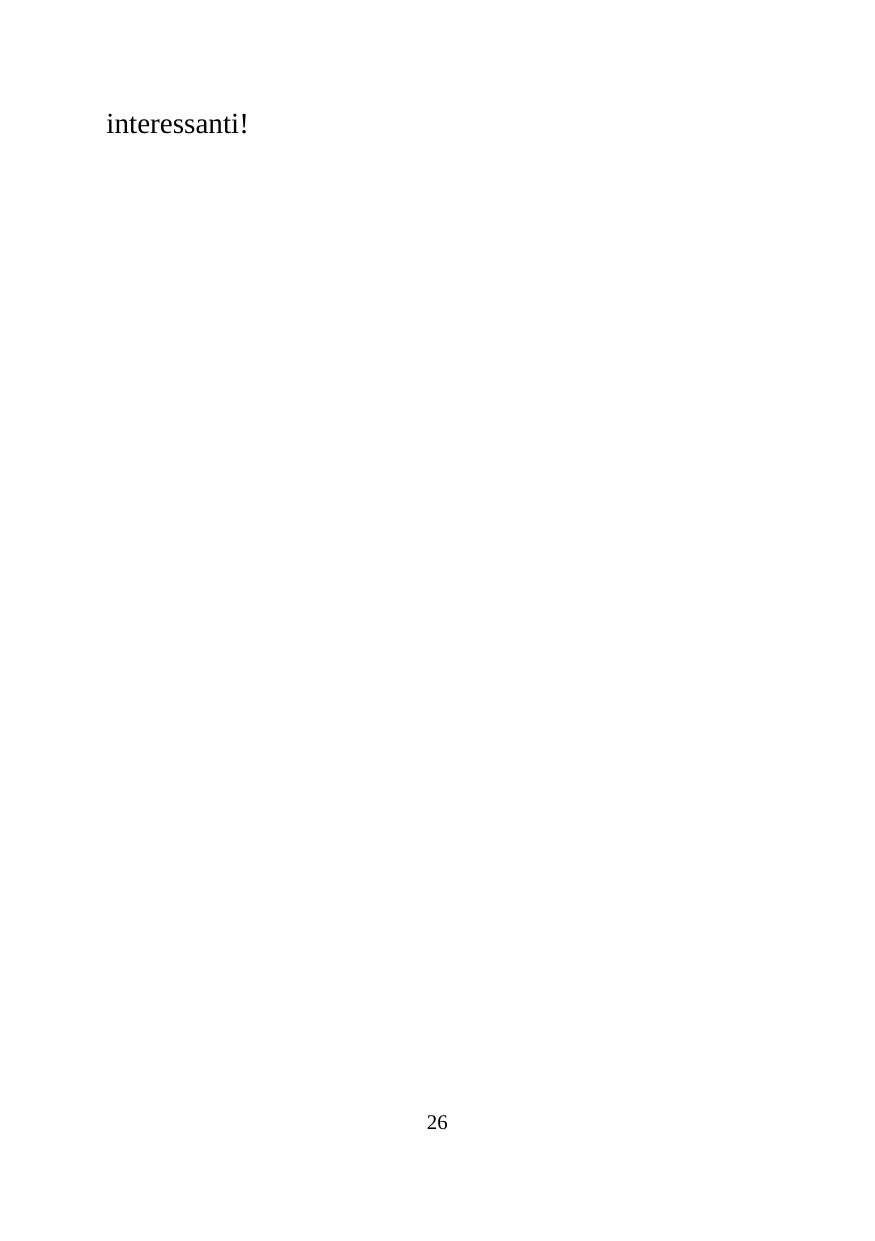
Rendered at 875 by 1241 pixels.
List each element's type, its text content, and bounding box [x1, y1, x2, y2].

text interessanti! [106, 106, 768, 140]
